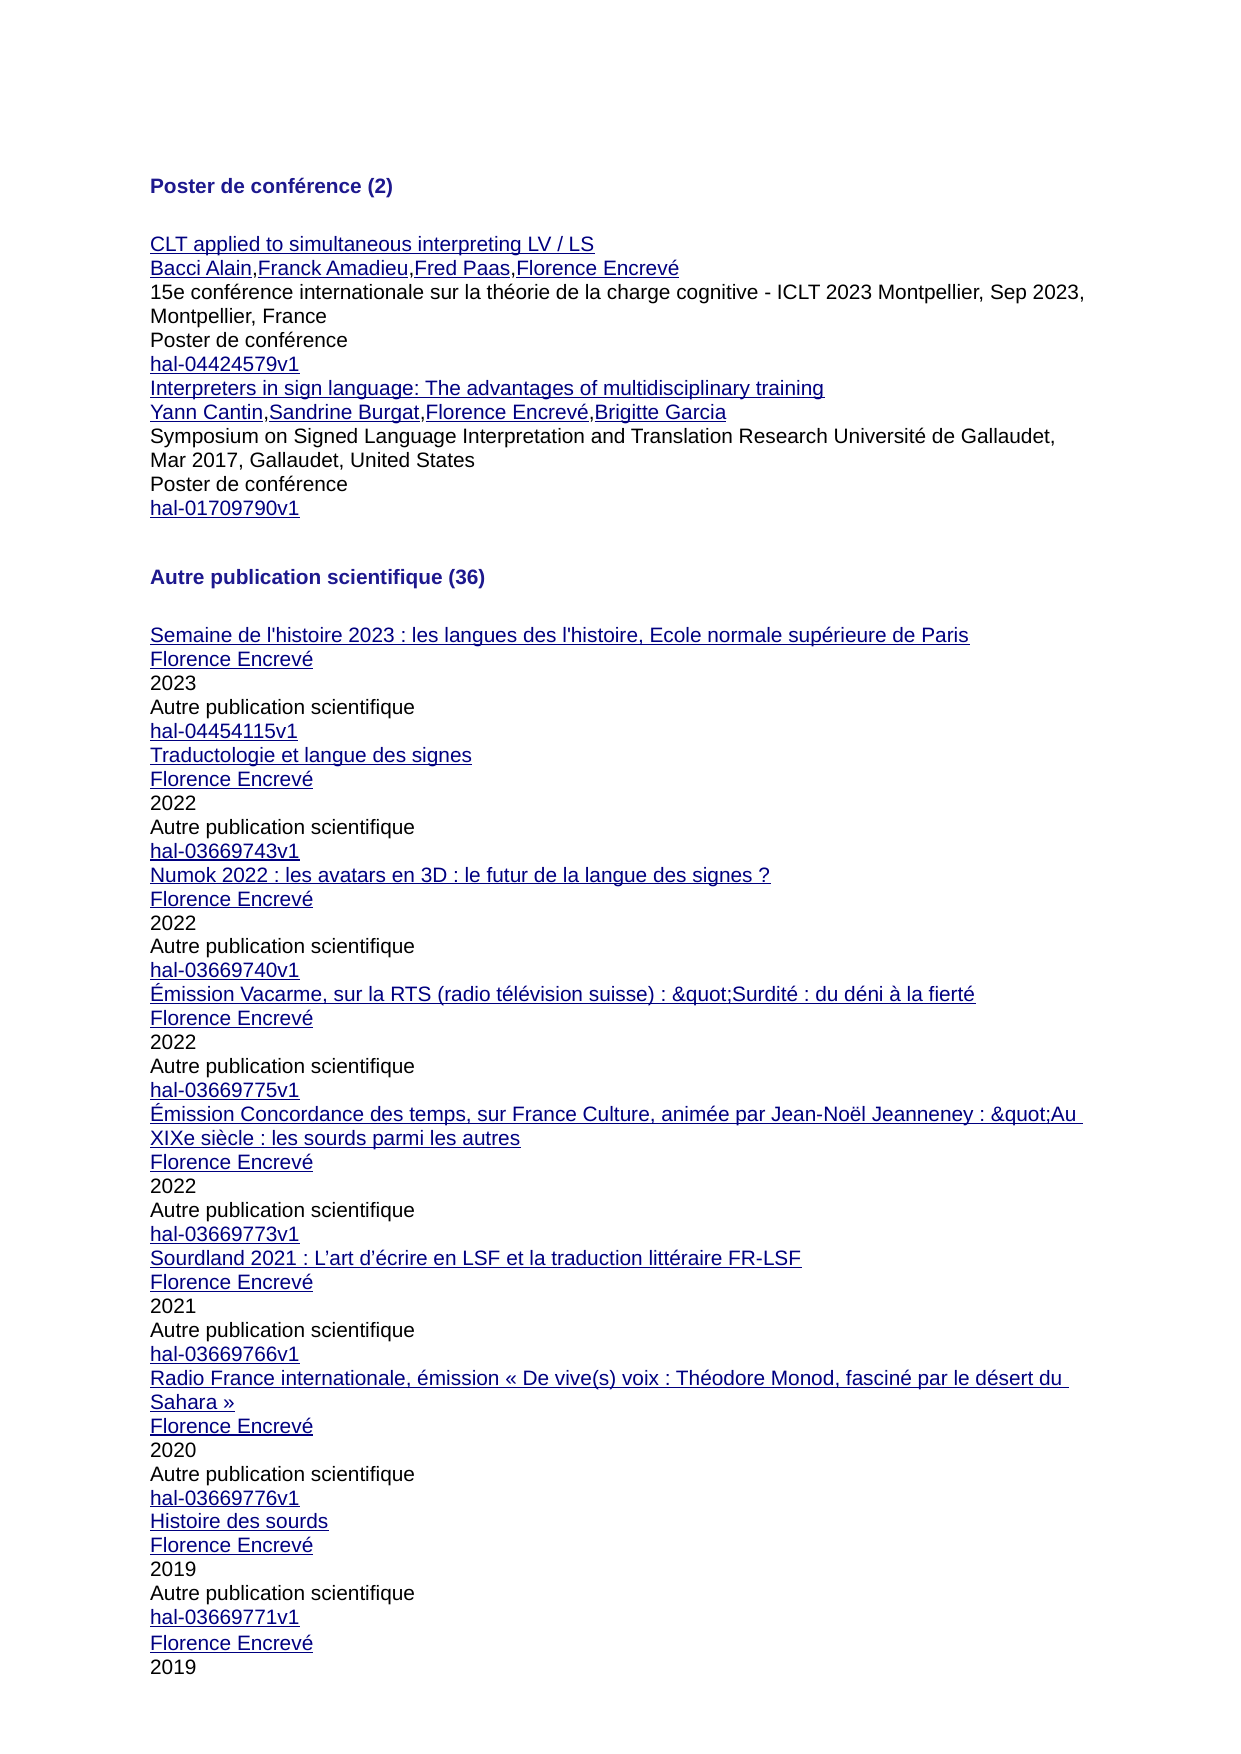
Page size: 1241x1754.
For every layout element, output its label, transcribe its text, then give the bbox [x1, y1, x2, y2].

table_cell Émission Vacarme, sur la RTS (radio télévision suisse) : &quot;Surdité : du déni à la fierté Florence Encrevé 2022 Autre publication scientifique hal-03669775v1 [150, 982, 1090, 1102]
subtitle Autre publication scientifique (36) [150, 564, 1090, 588]
subtitle Poster de conférence (2) [150, 174, 1090, 198]
table_cell Interpreters in sign language: The advantages of multidisciplinary training Yann Cantin,Sandrine Burgat,Florence Encrevé,Brigitte Garcia Symposium on Signed Language Interpretation and Translation Research Université de Gallaudet, Mar 2017, Gallaudet, United States Poster de conférence hal-01709790v1 [150, 376, 1090, 520]
table_cell L’œil et la main (France 5), émission « Colère sourde » Florence Encrevé 2019 Autre publication scientifique hal-03669778v1 [150, 1629, 1090, 1679]
table_cell Sourdland 2021 : L’art d’écrire en LSF et la traduction littéraire FR-LSF Florence Encrevé 2021 Autre publication scientifique hal-03669766v1 [150, 1246, 1090, 1366]
table_header Semaine de l'histoire 2023 : les langues des l'histoire, Ecole normale supérieure de Paris Florence Encrevé 2023 Autre publication scientifique hal-04454115v1 [150, 623, 1090, 743]
table_cell Histoire des sourds Florence Encrevé 2019 Autre publication scientifique hal-03669771v1 [150, 1509, 1090, 1629]
table_cell Numok 2022 : les avatars en 3D : le futur de la langue des signes ? Florence Encrevé 2022 Autre publication scientifique hal-03669740v1 [150, 863, 1090, 982]
table_cell Émission Concordance des temps, sur France Culture, animée par Jean-Noël Jeanneney : &quot;Au XIXe siècle : les sourds parmi les autres Florence Encrevé 2022 Autre publication scientifique hal-03669773v1 [150, 1102, 1090, 1246]
table_header CLT applied to simultaneous interpreting LV / LS Bacci Alain,Franck Amadieu,Fred Paas,Florence Encrevé 15e conférence internationale sur la théorie de la charge cognitive - ICLT 2023 Montpellier, Sep 2023, Montpellier, France Poster de conférence hal-04424579v1 [150, 232, 1090, 376]
table_cell Radio France internationale, émission « De vive(s) voix : Théodore Monod, fasciné par le désert du Sahara » Florence Encrevé 2020 Autre publication scientifique hal-03669776v1 [150, 1366, 1090, 1509]
table_cell Traductologie et langue des signes Florence Encrevé 2022 Autre publication scientifique hal-03669743v1 [150, 743, 1090, 862]
